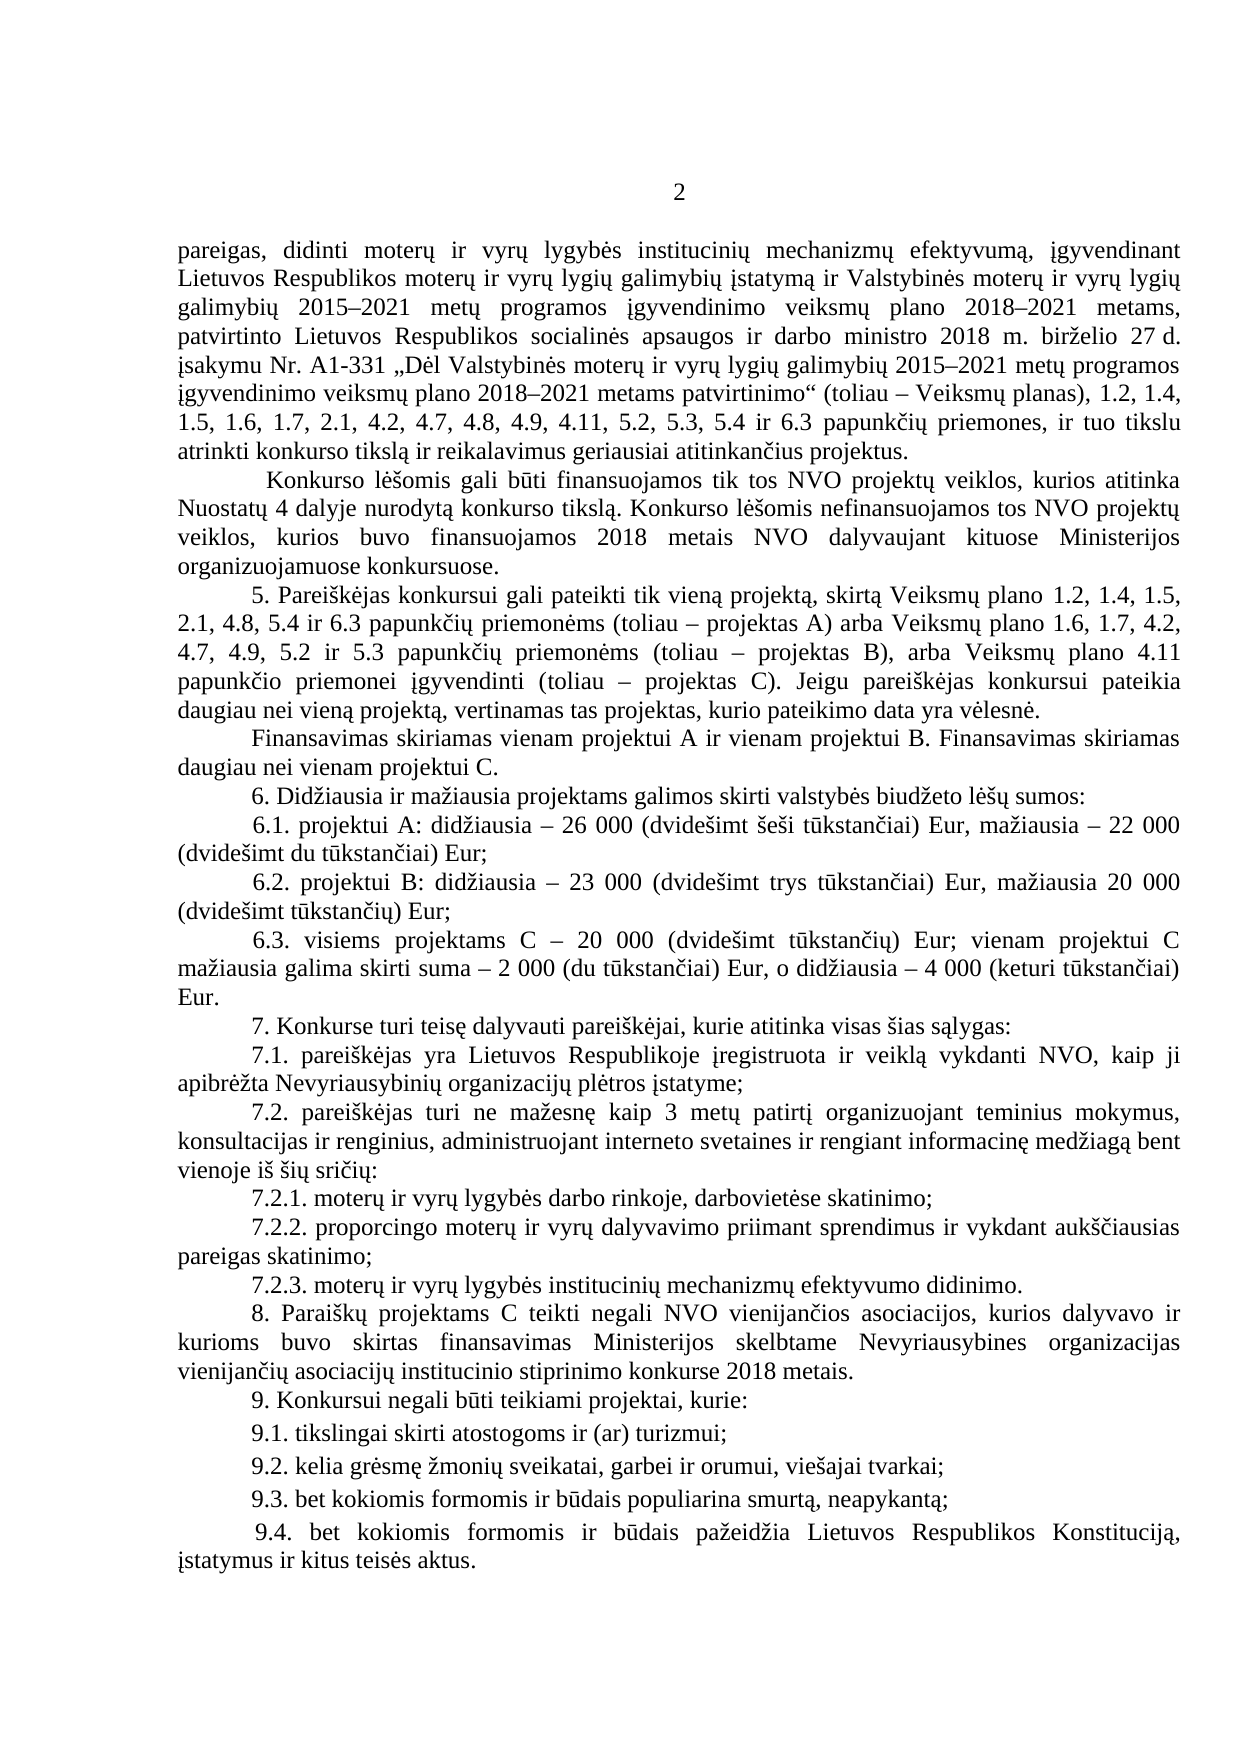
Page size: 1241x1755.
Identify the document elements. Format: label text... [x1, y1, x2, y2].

text 6.2. projektui B: didžiausia – 23 000 (dvidešimt trys tūkstančiai) Eur, mažiausia 20 000 (dvidešimt tūkstančių) Eur; [177, 867, 1181, 925]
text 9.1. tikslingai skirti atostogoms ir (ar) turizmui; [251, 1418, 1181, 1446]
text 7.2.2. proporcingo moterų ir vyrų dalyvavimo priimant sprendimus ir vykdant aukščiausias pareigas skatinimo; [177, 1212, 1181, 1270]
text 7.2. pareiškėjas turi ne mažesnę kaip 3 metų patirtį organizuojant teminius mokymus, konsultacijas ir renginius, administruojant interneto svetaines ir rengiant informacinę medžiagą bent vienoje iš šių sričių: [177, 1097, 1181, 1183]
text 9. Konkursui negali būti teikiami projektai, kurie: [251, 1385, 1181, 1413]
text pareigas, didinti moterų ir vyrų lygybės institucinių mechanizmų efektyvumą, įgyvendinant Lietuvos Respublikos moterų ir vyrų lygių galimybių įstatymą ir Valstybinės moterų ir vyrų lygių galimybių 2015–2021 metų programos įgyvendinimo veiksmų plano 2018–2021 metams, patvirtinto Lietuvos Respublikos socialinės apsaugos ir darbo ministro 2018 m. birželio 27 d. įsakymu Nr. A1-331 „Dėl Valstybinės moterų ir vyrų lygių galimybių 2015–2021 metų programos įgyvendinimo veiksmų plano 2018–2021 metams patvirtinimo“ (toliau – Veiksmų planas), 1.2, 1.4, 1.5, 1.6, 1.7, 2.1, 4.2, 4.7, 4.8, 4.9, 4.11, 5.2, 5.3, 5.4 ir 6.3 papunkčių priemones, ir tuo tikslu atrinkti konkurso tikslą ir reikalavimus geriausiai atitinkančius projektus. [177, 235, 1181, 465]
text 7.1. pareiškėjas yra Lietuvos Respublikoje įregistruota ir veiklą vykdanti NVO, kaip ji apibrėžta Nevyriausybinių organizacijų plėtros įstatyme; [177, 1040, 1181, 1097]
text 7.2.3. moterų ir vyrų lygybės institucinių mechanizmų efektyvumo didinimo. [177, 1270, 1181, 1298]
text 6.3. visiems projektams C – 20 000 (dvidešimt tūkstančių) Eur; vienam projektui C mažiausia galima skirti suma – 2 000 (du tūkstančiai) Eur, o didžiausia – 4 000 (keturi tūkstančiai) Eur. [177, 925, 1181, 1011]
text 9.3. bet kokiomis formomis ir būdais populiarina smurtą, neapykantą; [251, 1484, 1181, 1512]
text 7.2.1. moterų ir vyrų lygybės darbo rinkoje, darbovietėse skatinimo; [177, 1183, 1181, 1212]
text Konkurso lėšomis gali būti finansuojamos tik tos NVO projektų veiklos, kurios atitinka Nuostatų 4 dalyje nurodytą konkurso tikslą. Konkurso lėšomis nefinansuojamos tos NVO projektų veiklos, kurios buvo finansuojamos 2018 metais NVO dalyvaujant kituose Ministerijos organizuojamuose konkursuose. [177, 465, 1181, 580]
text 7. Konkurse turi teisę dalyvauti pareiškėjai, kurie atitinka visas šias sąlygas: [177, 1011, 1181, 1040]
text 9.2. kelia grėsmę žmonių sveikatai, garbei ir orumui, viešajai tvarkai; [251, 1451, 1181, 1479]
text Finansavimas skiriamas vienam projektui A ir vienam projektui B. Finansavimas skiriamas daugiau nei vienam projektui C. [177, 723, 1181, 781]
text 6.1. projektui A: didžiausia – 26 000 (dvidešimt šeši tūkstančiai) Eur, mažiausia – 22 000 (dvidešimt du tūkstančiai) Eur; [177, 810, 1181, 867]
text 6. Didžiausia ir mažiausia projektams galimos skirti valstybės biudžeto lėšų sumos: [177, 781, 1181, 810]
text 8. Paraiškų projektams C teikti negali NVO vienijančios asociacijos, kurios dalyvavo ir kurioms buvo skirtas finansavimas Ministerijos skelbtame Nevyriausybines organizacijas vienijančių asociacijų institucinio stiprinimo konkurse 2018 metais. [177, 1298, 1181, 1385]
text 5. Pareiškėjas konkursui gali pateikti tik vieną projektą, skirtą Veiksmų plano 1.2, 1.4, 1.5, 2.1, 4.8, 5.4 ir 6.3 papunkčių priemonėms (toliau – projektas A) arba Veiksmų plano 1.6, 1.7, 4.2, 4.7, 4.9, 5.2 ir 5.3 papunkčių priemonėms (toliau – projektas B), arba Veiksmų plano 4.11 papunkčio priemonei įgyvendinti (toliau – projektas C). Jeigu pareiškėjas konkursui pateikia daugiau nei vieną projektą, vertinamas tas projektas, kurio pateikimo data yra vėlesnė. [177, 580, 1181, 723]
text 9.4. bet kokiomis formomis ir būdais pažeidžia Lietuvos Respublikos Konstituciją, įstatymus ir kitus teisės aktus. [177, 1517, 1181, 1574]
